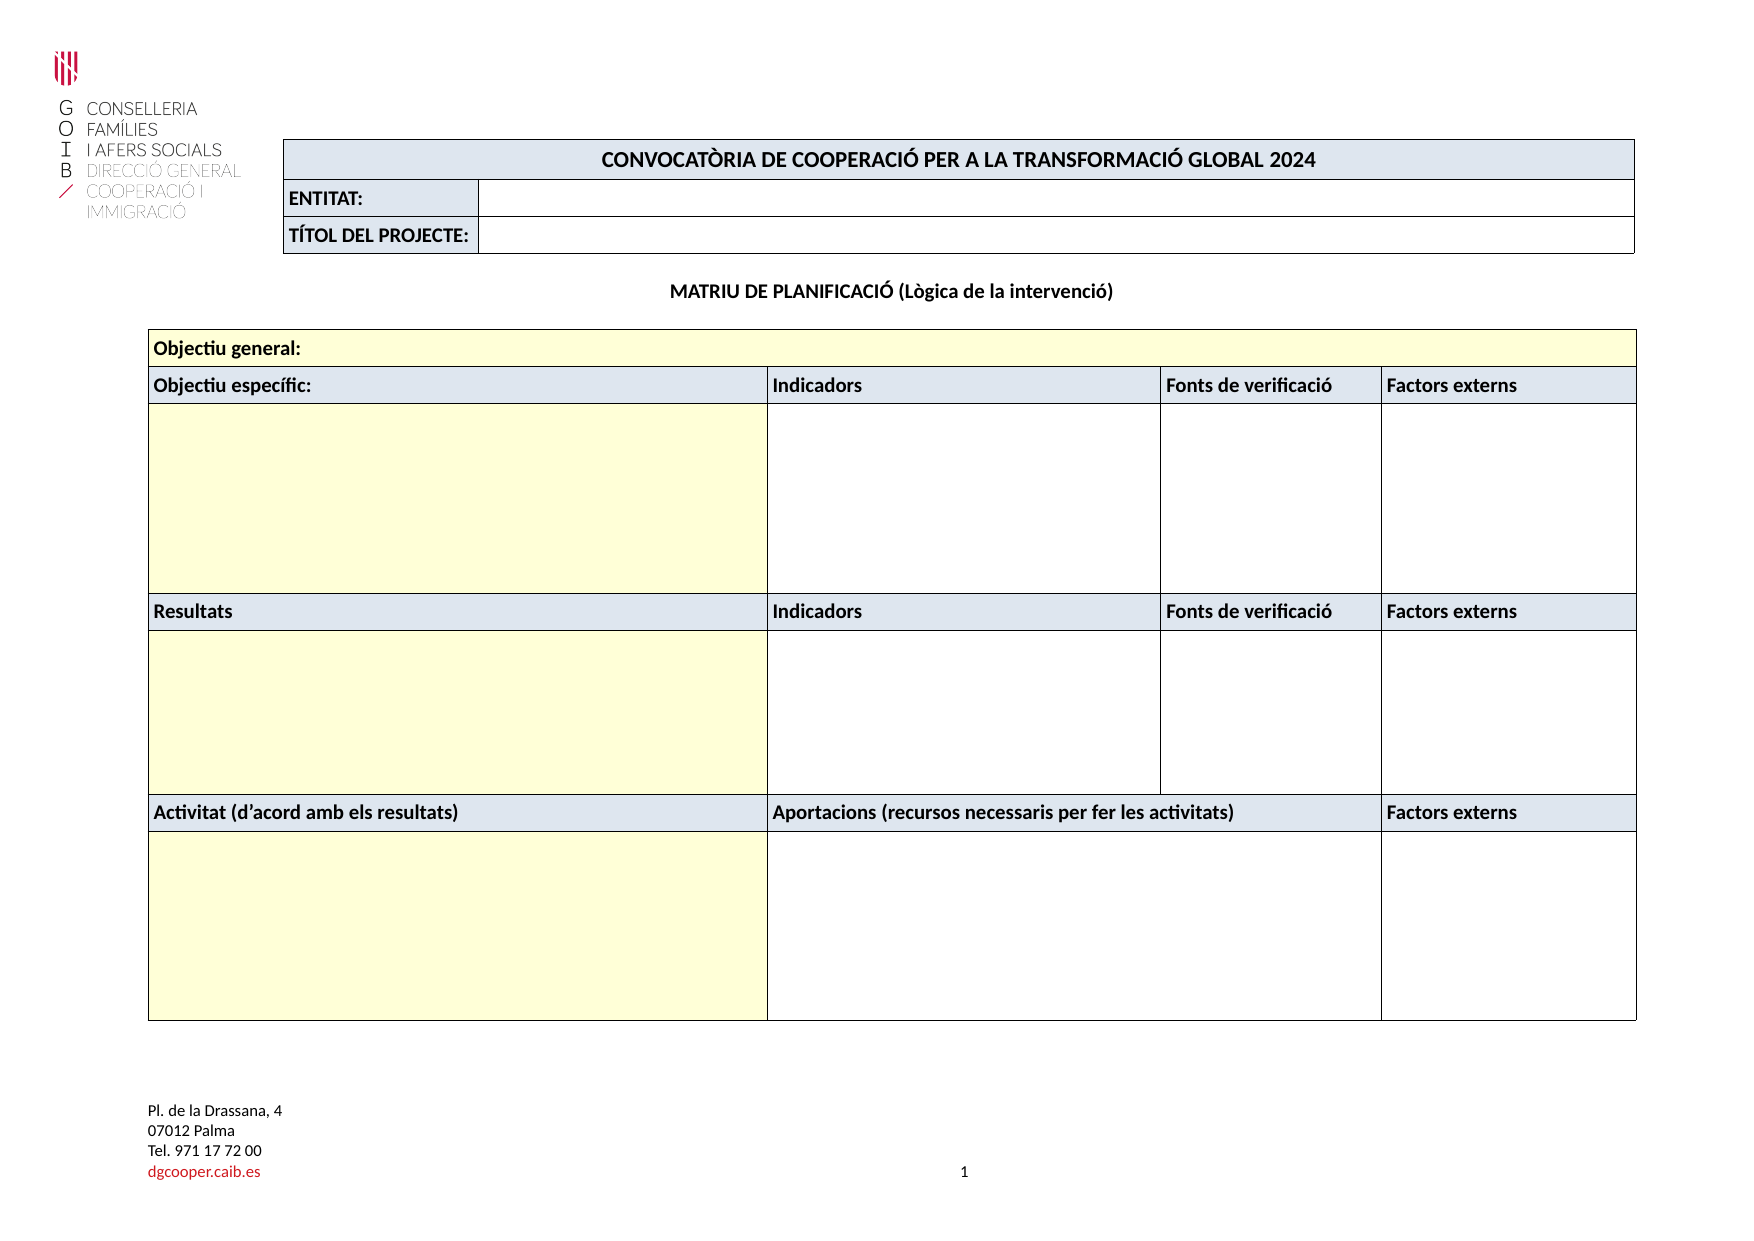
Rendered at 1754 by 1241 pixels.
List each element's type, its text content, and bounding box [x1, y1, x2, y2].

table_cell [479, 217, 1634, 253]
table_cell Objectiu específic: [149, 367, 767, 403]
table_cell Activitat (d’acord amb els resultats) [149, 795, 767, 831]
table_cell Resultats [149, 594, 767, 630]
table_cell [1161, 404, 1381, 593]
table_cell Indicadors [768, 594, 1160, 630]
table_cell Factors externs [1382, 594, 1636, 630]
table_cell [479, 180, 1634, 216]
table_cell Factors externs [1382, 367, 1636, 403]
table_cell [768, 631, 1160, 794]
table_cell Fonts de verificació [1161, 594, 1381, 630]
table_cell [1382, 631, 1636, 794]
table_cell [149, 832, 767, 1020]
table_cell [1161, 631, 1381, 794]
table_header Objectiu general: [149, 330, 1636, 366]
table_cell [1382, 404, 1636, 593]
table_cell Indicadors [768, 367, 1160, 403]
table_header CONVOCATÒRIA DE COOPERACIÓ PER A LA TRANSFORMACIÓ GLOBAL 2024 [284, 140, 1634, 179]
table_cell ENTITAT: [284, 180, 478, 216]
table_cell Aportacions (recursos necessaris per fer les activitats) [768, 795, 1381, 831]
table_cell [149, 631, 767, 794]
table_cell Factors externs [1382, 795, 1636, 831]
table_cell [149, 404, 767, 593]
table_cell Fonts de verificació [1161, 367, 1381, 403]
text MATRIU DE PLANIFICACIÓ (Lògica de la intervenció) [148, 278, 1636, 304]
table_cell TÍTOL DEL PROJECTE: [284, 217, 478, 253]
picture [38, 40, 252, 233]
table_cell [768, 832, 1381, 1020]
table_cell [1382, 832, 1636, 1020]
table_cell [768, 404, 1160, 593]
